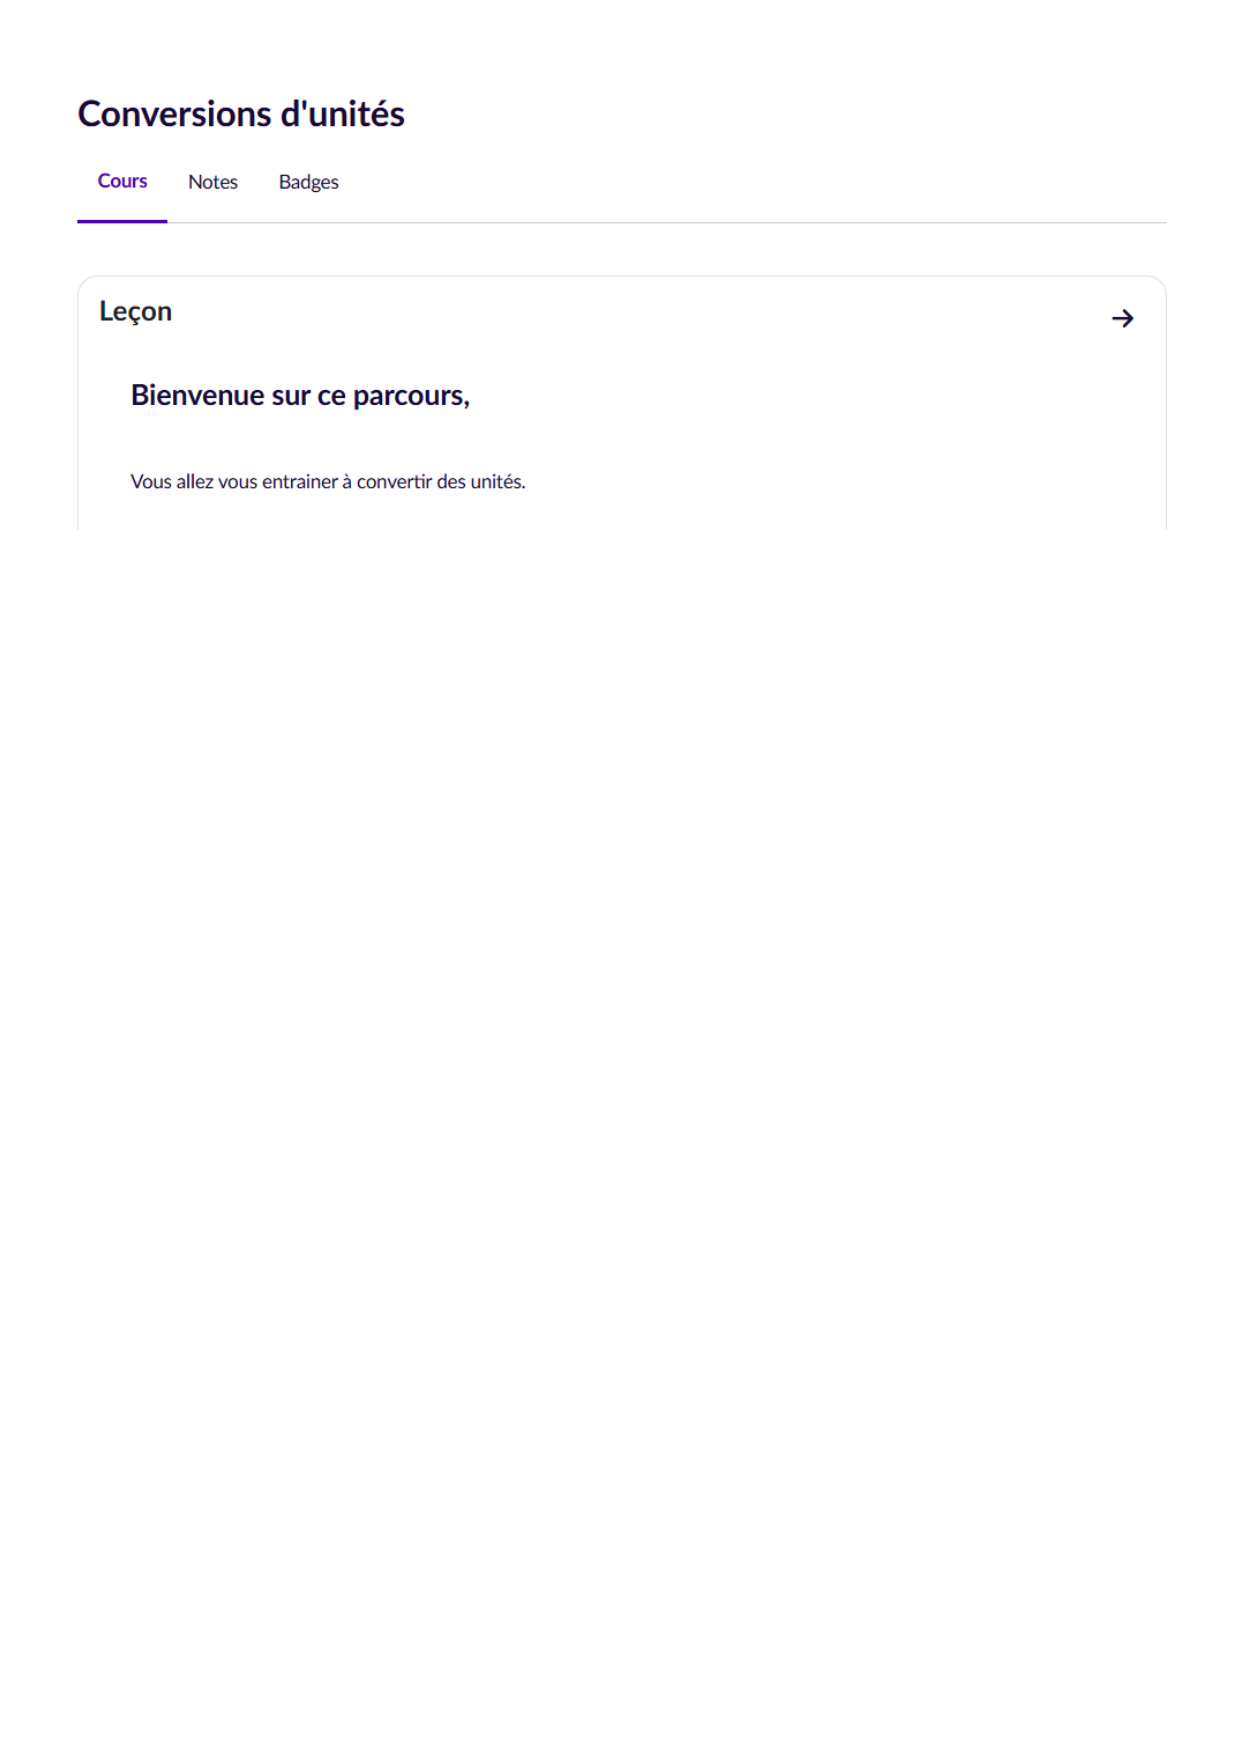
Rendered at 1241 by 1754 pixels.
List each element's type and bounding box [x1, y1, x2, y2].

picture [59, 59, 1182, 530]
